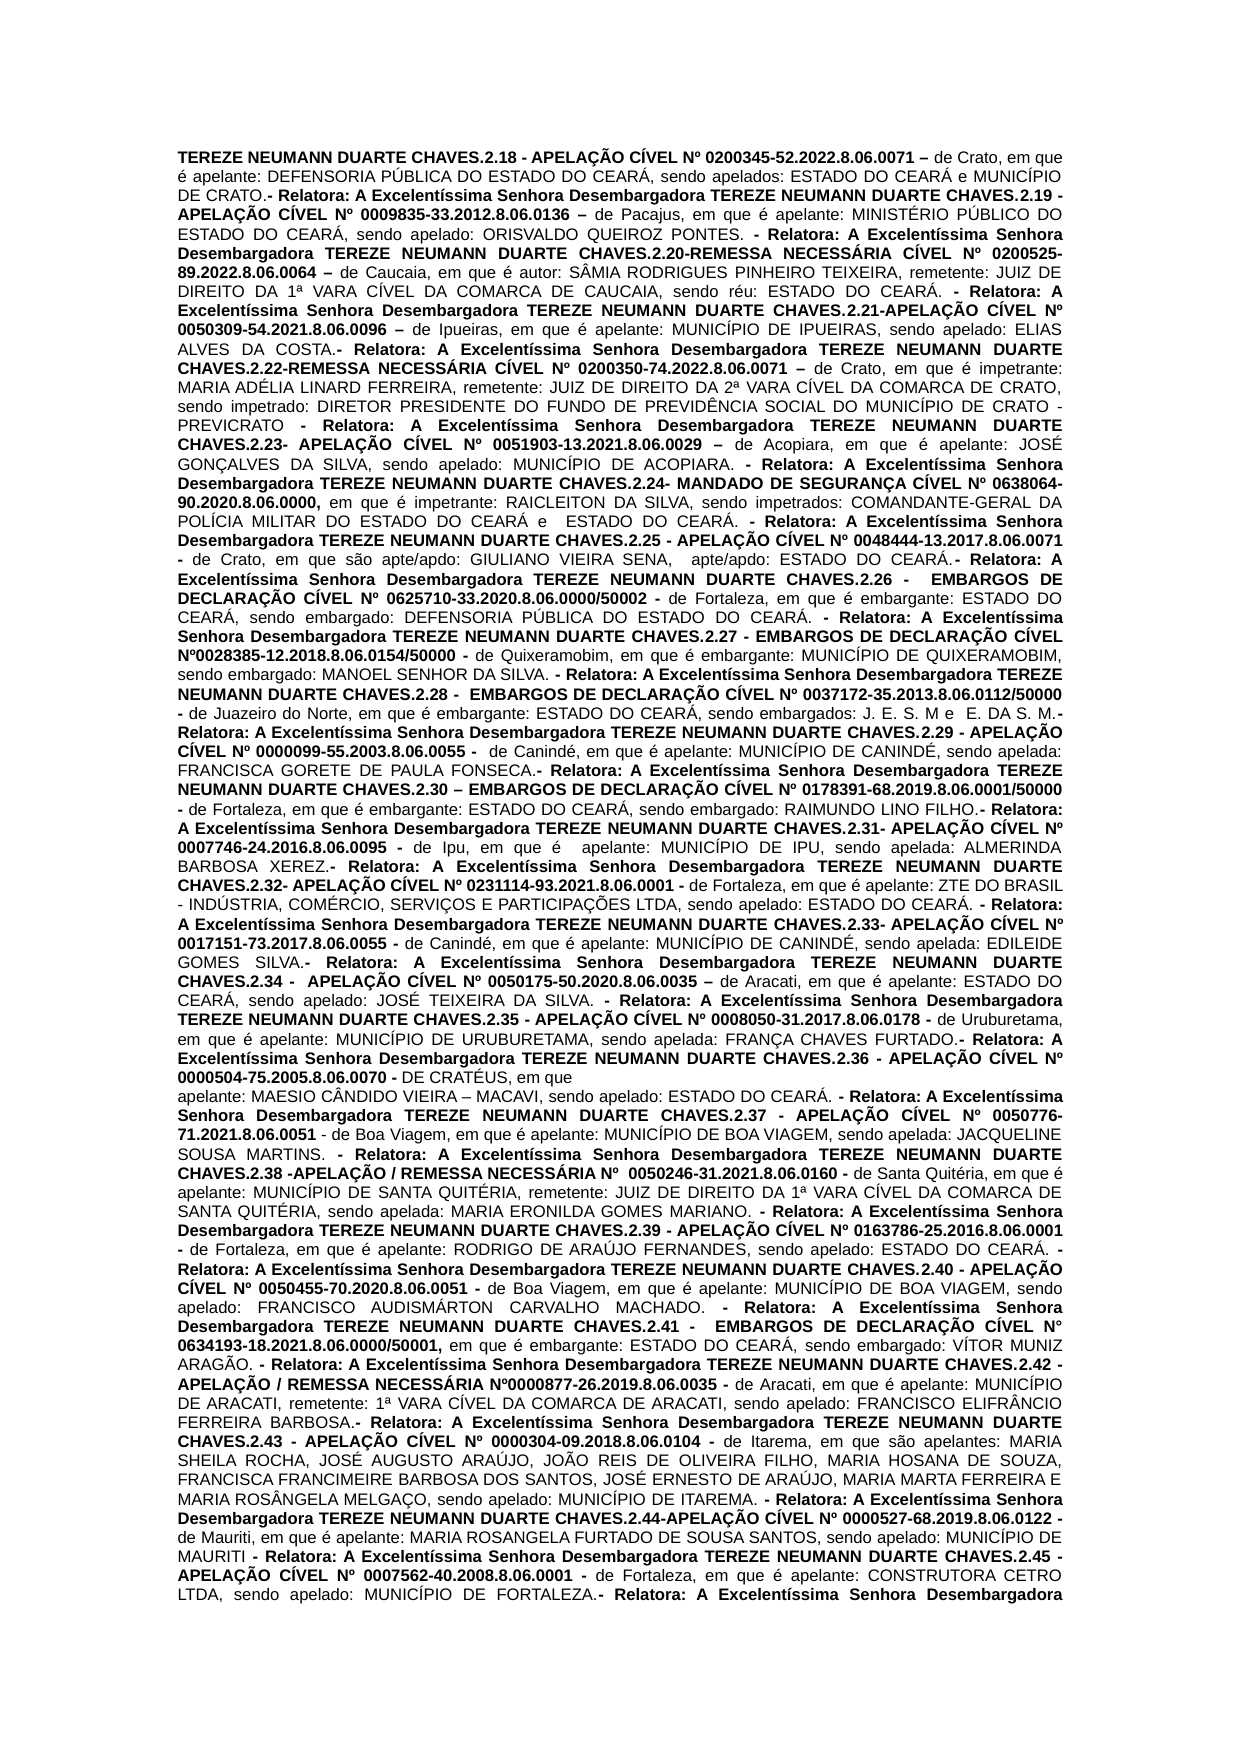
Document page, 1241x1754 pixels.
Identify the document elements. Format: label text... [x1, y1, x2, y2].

text apelante: MAESIO CÂNDIDO VIEIRA – MACAVI, sendo apelado: ESTADO DO CEARÁ. - Relatora: A Excelentíssima Senhora Desembargadora TEREZE NEUMANN DUARTE CHAVES.2.37 - APELAÇÃO CÍVEL Nº 0050776-71.2021.8.06.0051 - de Boa Viagem, em que é apelante: MUNICÍPIO DE BOA VIAGEM, sendo apelada: JACQUELINE SOUSA MARTINS. - Relatora: A Excelentíssima Senhora Desembargadora TEREZE NEUMANN DUARTE CHAVES.2.38 -APELAÇÃO / REMESSA NECESSÁRIA Nº 0050246-31.2021.8.06.0160 - de Santa Quitéria, em que é apelante: MUNICÍPIO DE SANTA QUITÉRIA, remetente: JUIZ DE DIREITO DA 1ª VARA CÍVEL DA COMARCA DE SANTA QUITÉRIA, sendo apelada: MARIA ERONILDA GOMES MARIANO. - Relatora: A Excelentíssima Senhora Desembargadora TEREZE NEUMANN DUARTE CHAVES.2.39 - APELAÇÃO CÍVEL Nº 0163786-25.2016.8.06.0001 - de Fortaleza, em que é apelante: RODRIGO DE ARAÚJO FERNANDES, sendo apelado: ESTADO DO CEARÁ. - Relatora: A Excelentíssima Senhora Desembargadora TEREZE NEUMANN DUARTE CHAVES.2.40 - APELAÇÃO CÍVEL Nº 0050455-70.2020.8.06.0051 - de Boa Viagem, em que é apelante: MUNICÍPIO DE BOA VIAGEM, sendo apelado: FRANCISCO AUDISMÁRTON CARVALHO MACHADO. - Relatora: A Excelentíssima Senhora Desembargadora TEREZE NEUMANN DUARTE CHAVES.2.41 - EMBARGOS DE DECLARAÇÃO CÍVEL N° 0634193-18.2021.8.06.0000/50001, em que é embargante: ESTADO DO CEARÁ, sendo embargado: VÍTOR MUNIZ ARAGÃO. - Relatora: A Excelentíssima Senhora Desembargadora TEREZE NEUMANN DUARTE CHAVES.2.42 - APELAÇÃO / REMESSA NECESSÁRIA Nº0000877-26.2019.8.06.0035 - de Aracati, em que é apelante: MUNICÍPIO DE ARACATI, remetente: 1ª VARA CÍVEL DA COMARCA DE ARACATI, sendo apelado: FRANCISCO ELIFRÂNCIO FERREIRA BARBOSA.- Relatora: A Excelentíssima Senhora Desembargadora TEREZE NEUMANN DUARTE CHAVES.2.43 - APELAÇÃO CÍVEL Nº 0000304-09.2018.8.06.0104 - de Itarema, em que são apelantes: MARIA SHEILA ROCHA, JOSÉ AUGUSTO ARAÚJO, JOÃO REIS DE OLIVEIRA FILHO, MARIA HOSANA DE SOUZA, FRANCISCA FRANCIMEIRE BARBOSA DOS SANTOS, JOSÉ ERNESTO DE ARAÚJO, MARIA MARTA FERREIRA E MARIA ROSÂNGELA MELGAÇO, sendo apelado: MUNICÍPIO DE ITAREMA. - Relatora: A Excelentíssima Senhora Desembargadora TEREZE NEUMANN DUARTE CHAVES.2.44-APELAÇÃO CÍVEL Nº 0000527-68.2019.8.06.0122 - de Mauriti, em que é apelante: MARIA ROSANGELA FURTADO DE SOUSA SANTOS, sendo apelado: MUNICÍPIO DE MAURITI - Relatora: A Excelentíssima Senhora Desembargadora TEREZE NEUMANN DUARTE CHAVES.2.45 - APELAÇÃO CÍVEL Nº 0007562-40.2008.8.06.0001 - de Fortaleza, em que é apelante: CONSTRUTORA CETRO LTDA, sendo apelado: MUNICÍPIO DE FORTALEZA.- Relatora: A Excelentíssima Senhora Desembargadora [177, 1087, 1063, 1604]
text TEREZE NEUMANN DUARTE CHAVES.2.18 - APELAÇÃO CÍVEL Nº 0200345-52.2022.8.06.0071 – de Crato, em que é apelante: DEFENSORIA PÚBLICA DO ESTADO DO CEARÁ, sendo apelados: ESTADO DO CEARÁ e MUNICÍPIO DE CRATO.- Relatora: A Excelentíssima Senhora Desembargadora TEREZE NEUMANN DUARTE CHAVES.2.19 - APELAÇÃO CÍVEL Nº 0009835-33.2012.8.06.0136 – de Pacajus, em que é apelante: MINISTÉRIO PÚBLICO DO ESTADO DO CEARÁ, sendo apelado: ORISVALDO QUEIROZ PONTES. - Relatora: A Excelentíssima Senhora Desembargadora TEREZE NEUMANN DUARTE CHAVES.2.20-REMESSA NECESSÁRIA CÍVEL Nº 0200525-89.2022.8.06.0064 – de Caucaia, em que é autor: SÂMIA RODRIGUES PINHEIRO TEIXEIRA, remetente: JUIZ DE DIREITO DA 1ª VARA CÍVEL DA COMARCA DE CAUCAIA, sendo réu: ESTADO DO CEARÁ. - Relatora: A Excelentíssima Senhora Desembargadora TEREZE NEUMANN DUARTE CHAVES.2.21-APELAÇÃO CÍVEL Nº 0050309-54.2021.8.06.0096 – de Ipueiras, em que é apelante: MUNICÍPIO DE IPUEIRAS, sendo apelado: ELIAS ALVES DA COSTA.- Relatora: A Excelentíssima Senhora Desembargadora TEREZE NEUMANN DUARTE CHAVES.2.22-REMESSA NECESSÁRIA CÍVEL Nº 0200350-74.2022.8.06.0071 – de Crato, em que é impetrante: MARIA ADÉLIA LINARD FERREIRA, remetente: JUIZ DE DIREITO DA 2ª VARA CÍVEL DA COMARCA DE CRATO, sendo impetrado: DIRETOR PRESIDENTE DO FUNDO DE PREVIDÊNCIA SOCIAL DO MUNICÍPIO DE CRATO -PREVICRATO - Relatora: A Excelentíssima Senhora Desembargadora TEREZE NEUMANN DUARTE CHAVES.2.23- APELAÇÃO CÍVEL Nº 0051903-13.2021.8.06.0029 – de Acopiara, em que é apelante: JOSÉ GONÇALVES DA SILVA, sendo apelado: MUNICÍPIO DE ACOPIARA. - Relatora: A Excelentíssima Senhora Desembargadora TEREZE NEUMANN DUARTE CHAVES.2.24- MANDADO DE SEGURANÇA CÍVEL Nº 0638064-90.2020.8.06.0000, em que é impetrante: RAICLEITON DA SILVA, sendo impetrados: COMANDANTE-GERAL DA POLÍCIA MILITAR DO ESTADO DO CEARÁ e ESTADO DO CEARÁ. - Relatora: A Excelentíssima Senhora Desembargadora TEREZE NEUMANN DUARTE CHAVES.2.25 - APELAÇÃO CÍVEL Nº 0048444-13.2017.8.06.0071 - de Crato, em que são apte/apdo: GIULIANO VIEIRA SENA, apte/apdo: ESTADO DO CEARÁ.- Relatora: A Excelentíssima Senhora Desembargadora TEREZE NEUMANN DUARTE CHAVES.2.26 - EMBARGOS DE DECLARAÇÃO CÍVEL Nº 0625710-33.2020.8.06.0000/50002 - de Fortaleza, em que é embargante: ESTADO DO CEARÁ, sendo embargado: DEFENSORIA PÚBLICA DO ESTADO DO CEARÁ. - Relatora: A Excelentíssima Senhora Desembargadora TEREZE NEUMANN DUARTE CHAVES.2.27 - EMBARGOS DE DECLARAÇÃO CÍVEL Nº0028385-12.2018.8.06.0154/50000 - de Quixeramobim, em que é embargante: MUNICÍPIO DE QUIXERAMOBIM, sendo embargado: MANOEL SENHOR DA SILVA. - Relatora: A Excelentíssima Senhora Desembargadora TEREZE NEUMANN DUARTE CHAVES.2.28 - EMBARGOS DE DECLARAÇÃO CÍVEL Nº 0037172-35.2013.8.06.0112/50000 - de Juazeiro do Norte, em que é embargante: ESTADO DO CEARÁ, sendo embargados: J. E. S. M e E. DA S. M.- Relatora: A Excelentíssima Senhora Desembargadora TEREZE NEUMANN DUARTE CHAVES.2.29 - APELAÇÃO CÍVEL Nº 0000099-55.2003.8.06.0055 - de Canindé, em que é apelante: MUNICÍPIO DE CANINDÉ, sendo apelada: FRANCISCA GORETE DE PAULA FONSECA.- Relatora: A Excelentíssima Senhora Desembargadora TEREZE NEUMANN DUARTE CHAVES.2.30 – EMBARGOS DE DECLARAÇÃO CÍVEL Nº 0178391-68.2019.8.06.0001/50000 - de Fortaleza, em que é embargante: ESTADO DO CEARÁ, sendo embargado: RAIMUNDO LINO FILHO.- Relatora: A Excelentíssima Senhora Desembargadora TEREZE NEUMANN DUARTE CHAVES.2.31- APELAÇÃO CÍVEL Nº 0007746-24.2016.8.06.0095 - de Ipu, em que é apelante: MUNICÍPIO DE IPU, sendo apelada: ALMERINDA BARBOSA XEREZ.- Relatora: A Excelentíssima Senhora Desembargadora TEREZE NEUMANN DUARTE CHAVES.2.32- APELAÇÃO CÍVEL Nº 0231114-93.2021.8.06.0001 - de Fortaleza, em que é apelante: ZTE DO BRASIL - INDÚSTRIA, COMÉRCIO, SERVIÇOS E PARTICIPAÇÕES LTDA, sendo apelado: ESTADO DO CEARÁ. - Relatora: A Excelentíssima Senhora Desembargadora TEREZE NEUMANN DUARTE CHAVES.2.33- APELAÇÃO CÍVEL Nº 0017151-73.2017.8.06.0055 - de Canindé, em que é apelante: MUNICÍPIO DE CANINDÉ, sendo apelada: EDILEIDE GOMES SILVA.- Relatora: A Excelentíssima Senhora Desembargadora TEREZE NEUMANN DUARTE CHAVES.2.34 - APELAÇÃO CÍVEL Nº 0050175-50.2020.8.06.0035 – de Aracati, em que é apelante: ESTADO DO CEARÁ, sendo apelado: JOSÉ TEIXEIRA DA SILVA. - Relatora: A Excelentíssima Senhora Desembargadora TEREZE NEUMANN DUARTE CHAVES.2.35 - APELAÇÃO CÍVEL Nº 0008050-31.2017.8.06.0178 - de Uruburetama, em que é apelante: MUNICÍPIO DE URUBURETAMA, sendo apelada: FRANÇA CHAVES FURTADO.- Relatora: A Excelentíssima Senhora Desembargadora TEREZE NEUMANN DUARTE CHAVES.2.36 - APELAÇÃO CÍVEL Nº 0000504-75.2005.8.06.0070 - DE CRATÉUS, em que [177, 148, 1063, 1087]
